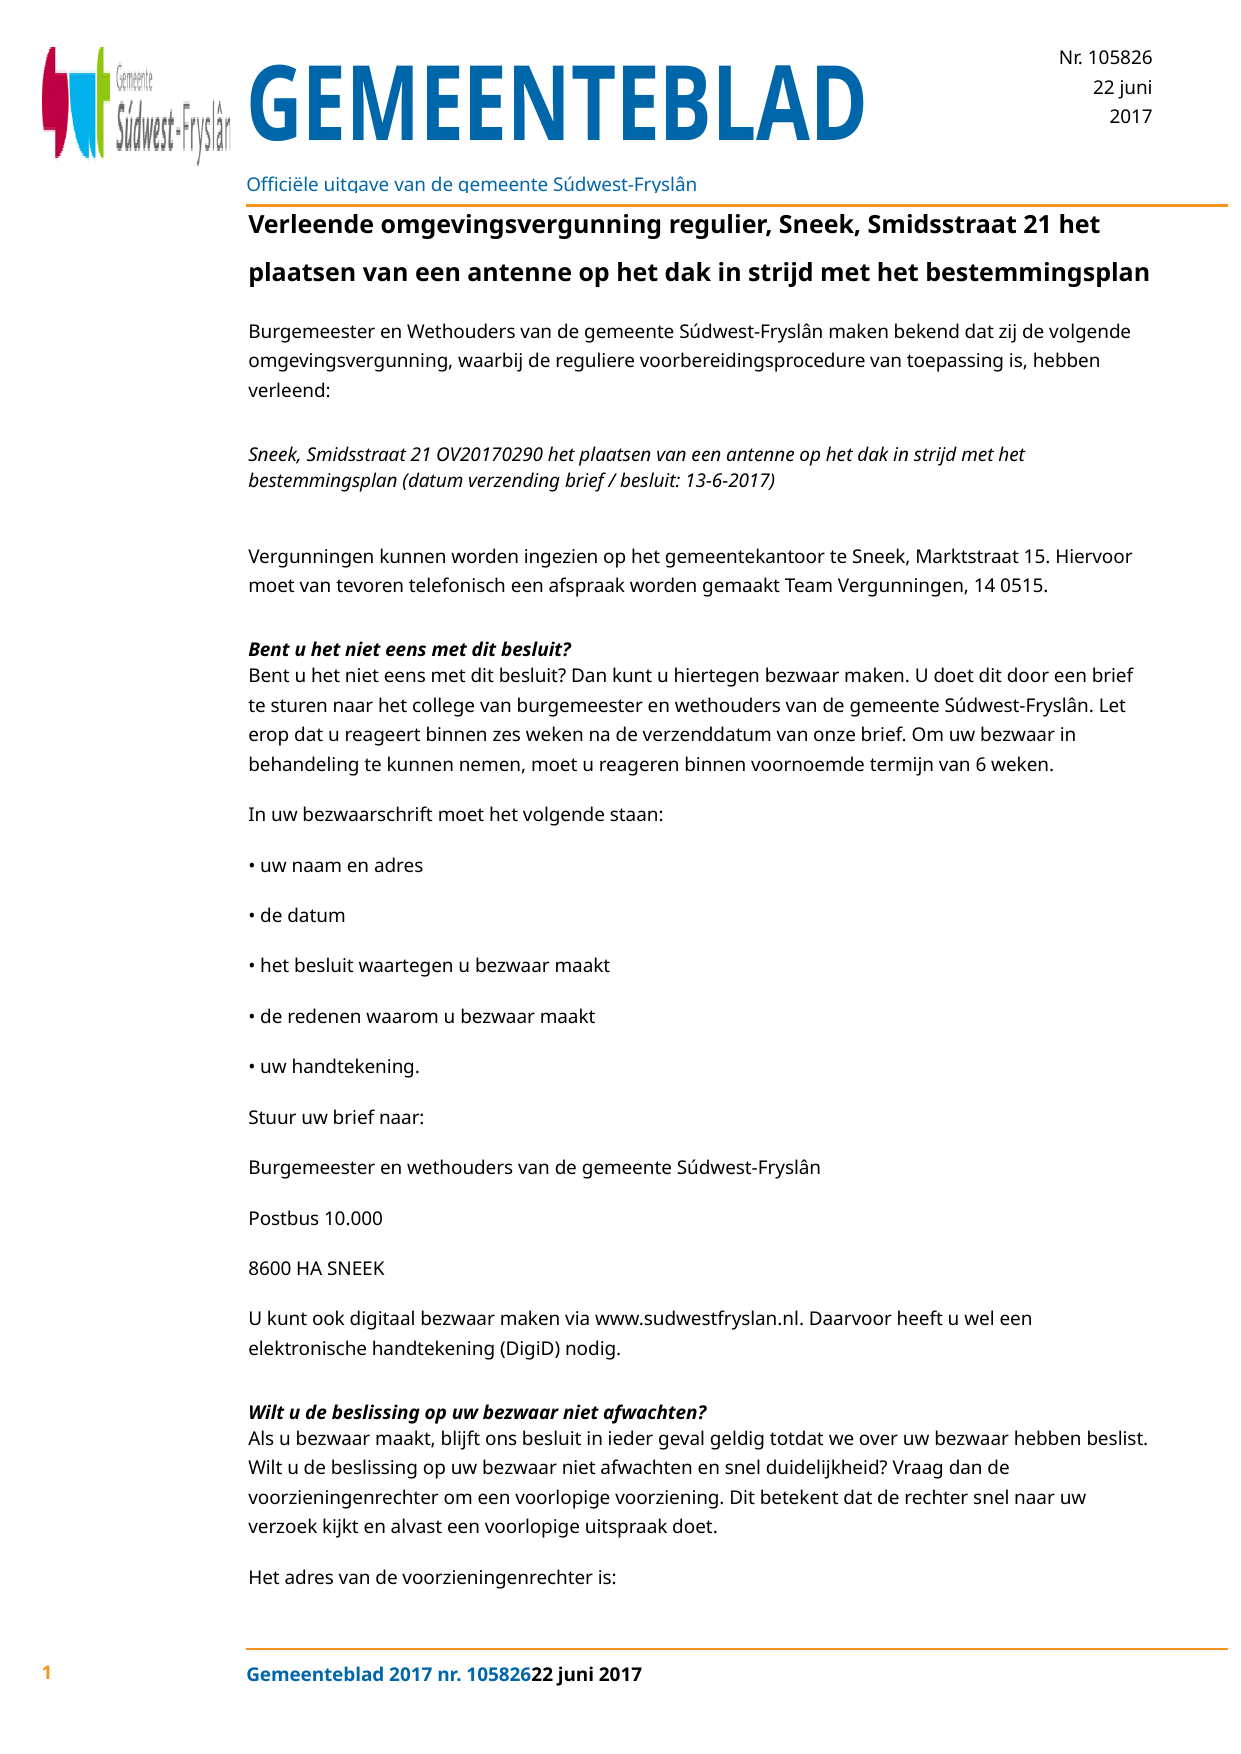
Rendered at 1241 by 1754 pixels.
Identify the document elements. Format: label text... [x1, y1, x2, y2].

text Bent u het niet eens met dit besluit? [248, 636, 1152, 662]
text • uw handtekening. [248, 1053, 1152, 1079]
text • uw naam en adres [248, 852, 1152, 877]
text Postbus 10.000 [248, 1205, 1152, 1230]
text Stuur uw brief naar: [248, 1104, 1152, 1129]
text Burgemeester en Wethouders van de gemeente Súdwest-Fryslân maken bekend dat zij de volgende omgevingsvergunning, waarbij de reguliere voorbereidingsprocedure van toepassing is, hebben verleend: [248, 318, 1152, 403]
text Het adres van de voorzieningenrechter is: [248, 1564, 1152, 1590]
text • het besluit waartegen u bezwaar maakt [248, 953, 1152, 978]
text Sneek, Smidsstraat 21 OV20170290 het plaatsen van een antenne op het dak in strijd met het bestemmingsplan (datum verzending brief / besluit: 13-6-2017) [248, 441, 1152, 492]
text Vergunningen kunnen worden ingezien op het gemeentekantoor te Sneek, Marktstraat 15. Hiervoor moet van tevoren telefonisch een afspraak worden gemaakt Team Vergunningen, 14 0515. [248, 543, 1152, 598]
text In uw bezwaarschrift moet het volgende staan: [248, 801, 1152, 827]
text Verleende omgevingsvergunning regulier, Sneek, Smidsstraat 21 het plaatsen van een antenne op het dak in strijd met het bestemmingsplan [248, 207, 1152, 288]
text • de redenen waarom u bezwaar maakt [248, 1003, 1152, 1029]
text U kunt ook digitaal bezwaar maken via www.sudwestfryslan.nl. Daarvoor heeft u wel een elektronische handtekening (DigiD) nodig. [248, 1306, 1152, 1361]
text • de datum [248, 902, 1152, 928]
text 8600 HA SNEEK [248, 1255, 1152, 1281]
text Wilt u de beslissing op uw bezwaar niet afwachten? [248, 1399, 1152, 1425]
text Als u bezwaar maakt, blijft ons besluit in ieder geval geldig totdat we over uw bezwaar hebben beslist. Wilt u de beslissing op uw bezwaar niet afwachten en snel duidelijkheid? Vraag dan de voorzieningenrechter om een voorlopige voorziening. Dit betekent dat de rechter snel naar uw verzoek kijkt en alvast een voorlopige uitspraak doet. [248, 1425, 1152, 1539]
text Bent u het niet eens met dit besluit? Dan kunt u hiertegen bezwaar maken. U doet dit door een brief te sturen naar het college van burgemeester en wethouders van de gemeente Súdwest-Fryslân. Let erop dat u reageert binnen zes weken na de verzenddatum van onze brief. Om uw bezwaar in behandeling te kunnen nemen, moet u reageren binnen voornoemde termijn van 6 weken. [248, 662, 1152, 777]
text Burgemeester en wethouders van de gemeente Súdwest-Fryslân [248, 1154, 1152, 1180]
picture [41, 47, 231, 172]
